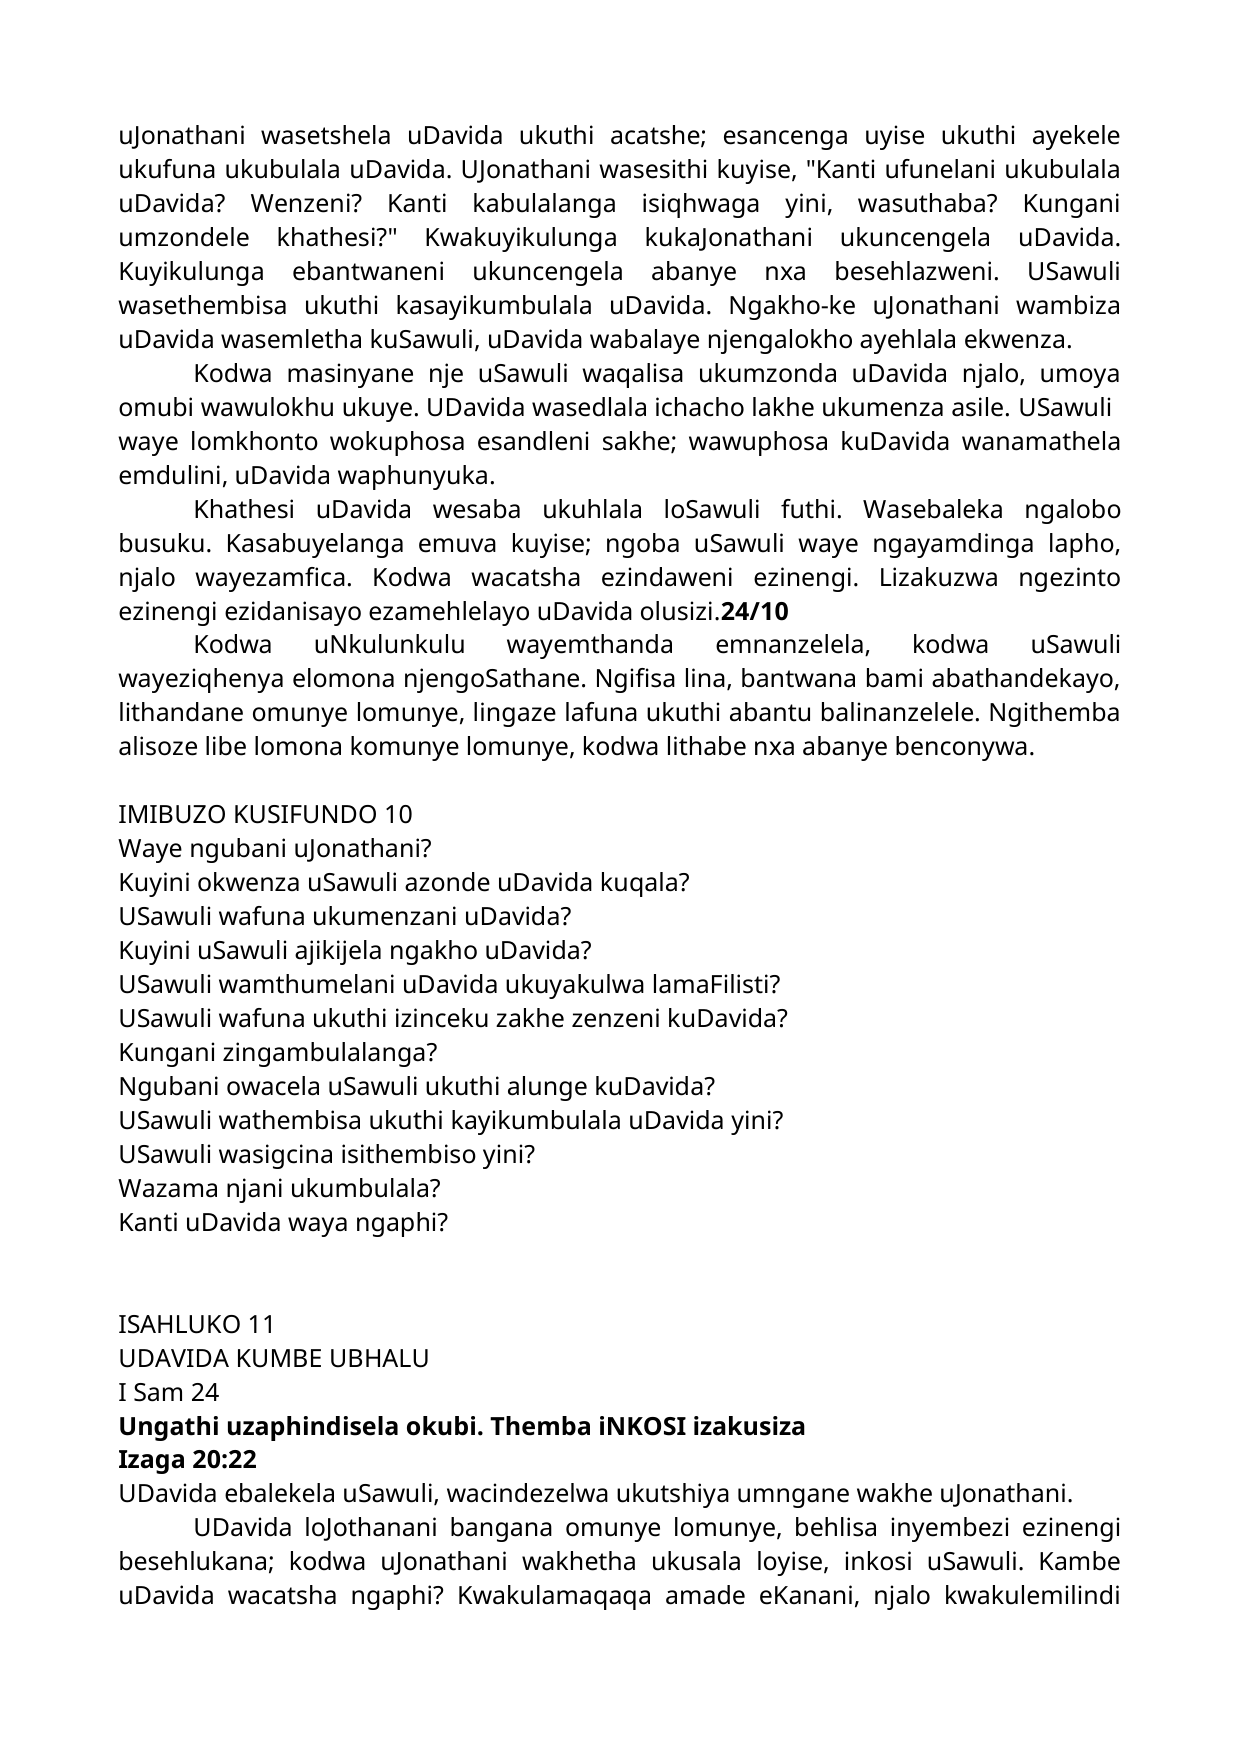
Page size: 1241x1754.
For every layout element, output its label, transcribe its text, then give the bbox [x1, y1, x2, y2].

text USawuli wasigcina isithembiso yini? [118, 1137, 1122, 1171]
text Wazama njani ukumbulala? [118, 1171, 1122, 1205]
text Waye ngubani uJonathani? [118, 831, 1122, 865]
text uJonathani wasetshela uDavida ukuthi acatshe; esancenga uyise ukuthi ayekele ukufuna ukubulala uDavida. UJonathani wasesithi kuyise, "Kanti ufunelani ukubulala uDavida? Wenzeni? Kanti kabulalanga isiqhwaga yini, wasuthaba? Kungani umzondele khathesi?" Kwakuyikulunga kukaJonathani ukuncengela uDavida. Kuyikulunga ebantwaneni ukuncengela abanye nxa besehlazweni. USawuli wasethembisa ukuthi kasayikumbulala uDavida. Ngakho-ke uJonathani wambiza uDavida wasemletha kuSawuli, uDavida wabalaye njengalokho ayehlala ekwenza. [118, 118, 1122, 356]
text Izaga 20:22 [118, 1442, 1122, 1476]
text USawuli wafuna ukuthi izinceku zakhe zenzeni kuDavida? [118, 1001, 1122, 1035]
text Kuyini uSawuli ajikijela ngakho uDavida? [118, 933, 1122, 967]
text Kuyini okwenza uSawuli azonde uDavida kuqala? [118, 865, 1122, 899]
text UDavida ebalekela uSawuli, wacindezelwa ukutshiya umngane wakhe uJonathani. [118, 1476, 1122, 1510]
text USawuli wathembisa ukuthi kayikumbulala uDavida yini? [118, 1103, 1122, 1137]
text Kodwa uNkulunkulu wayemthanda emnanzelela, kodwa uSawuli wayeziqhenya elomona njengoSathane. Ngifisa lina, bantwana bami abathandekayo, lithandane omunye lomunye, lingaze lafuna ukuthi abantu balinanzelele. Ngithemba alisoze libe lomona komunye lomunye, kodwa lithabe nxa abanye benconywa. [118, 627, 1122, 763]
text USawuli wamthumelani uDavida ukuyakulwa lamaFilisti? [118, 967, 1122, 1001]
text Ungathi uzaphindisela okubi. Themba iNKOSI izakusiza [118, 1408, 1122, 1442]
text Kodwa masinyane nje uSawuli waqalisa ukumzonda uDavida njalo, umoya omubi wawulokhu ukuye. UDavida wasedlala ichacho lakhe ukumenza asile. USawuli waye lomkhonto wokuphosa esandleni sakhe; wawuphosa kuDavida wanamathela emdulini, uDavida waphunyuka. [118, 356, 1122, 492]
text I Sam 24 [118, 1374, 1122, 1408]
text ISAHLUKO 11 [118, 1307, 1122, 1341]
text UDAVIDA KUMBE UBHALU [118, 1341, 1122, 1374]
text Kungani zingambulalanga? [118, 1035, 1122, 1069]
text Ngubani owacela uSawuli ukuthi alunge kuDavida? [118, 1069, 1122, 1103]
text Khathesi uDavida wesaba ukuhlala loSawuli futhi. Wasebaleka ngalobo busuku. Kasabuyelanga emuva kuyise; ngoba uSawuli waye ngayamdinga lapho, njalo wayezamfica. Kodwa wacatsha ezindaweni ezinengi. Lizakuzwa ngezinto ezinengi ezidanisayo ezamehlelayo uDavida olusizi.24/10 [118, 492, 1122, 627]
text UDavida loJothanani bangana omunye lomunye, behlisa inyembezi ezinengi besehlukana; kodwa uJonathani wakhetha ukusala loyise, inkosi uSawuli. Kambe uDavida wacatsha ngaphi? Kwakulamaqaqa amade eKanani, njalo kwakulemilindi [118, 1510, 1122, 1612]
text IMIBUZO KUSIFUNDO 10 [118, 797, 1122, 831]
text Kanti uDavida waya ngaphi? [118, 1205, 1122, 1239]
text USawuli wafuna ukumenzani uDavida? [118, 899, 1122, 933]
